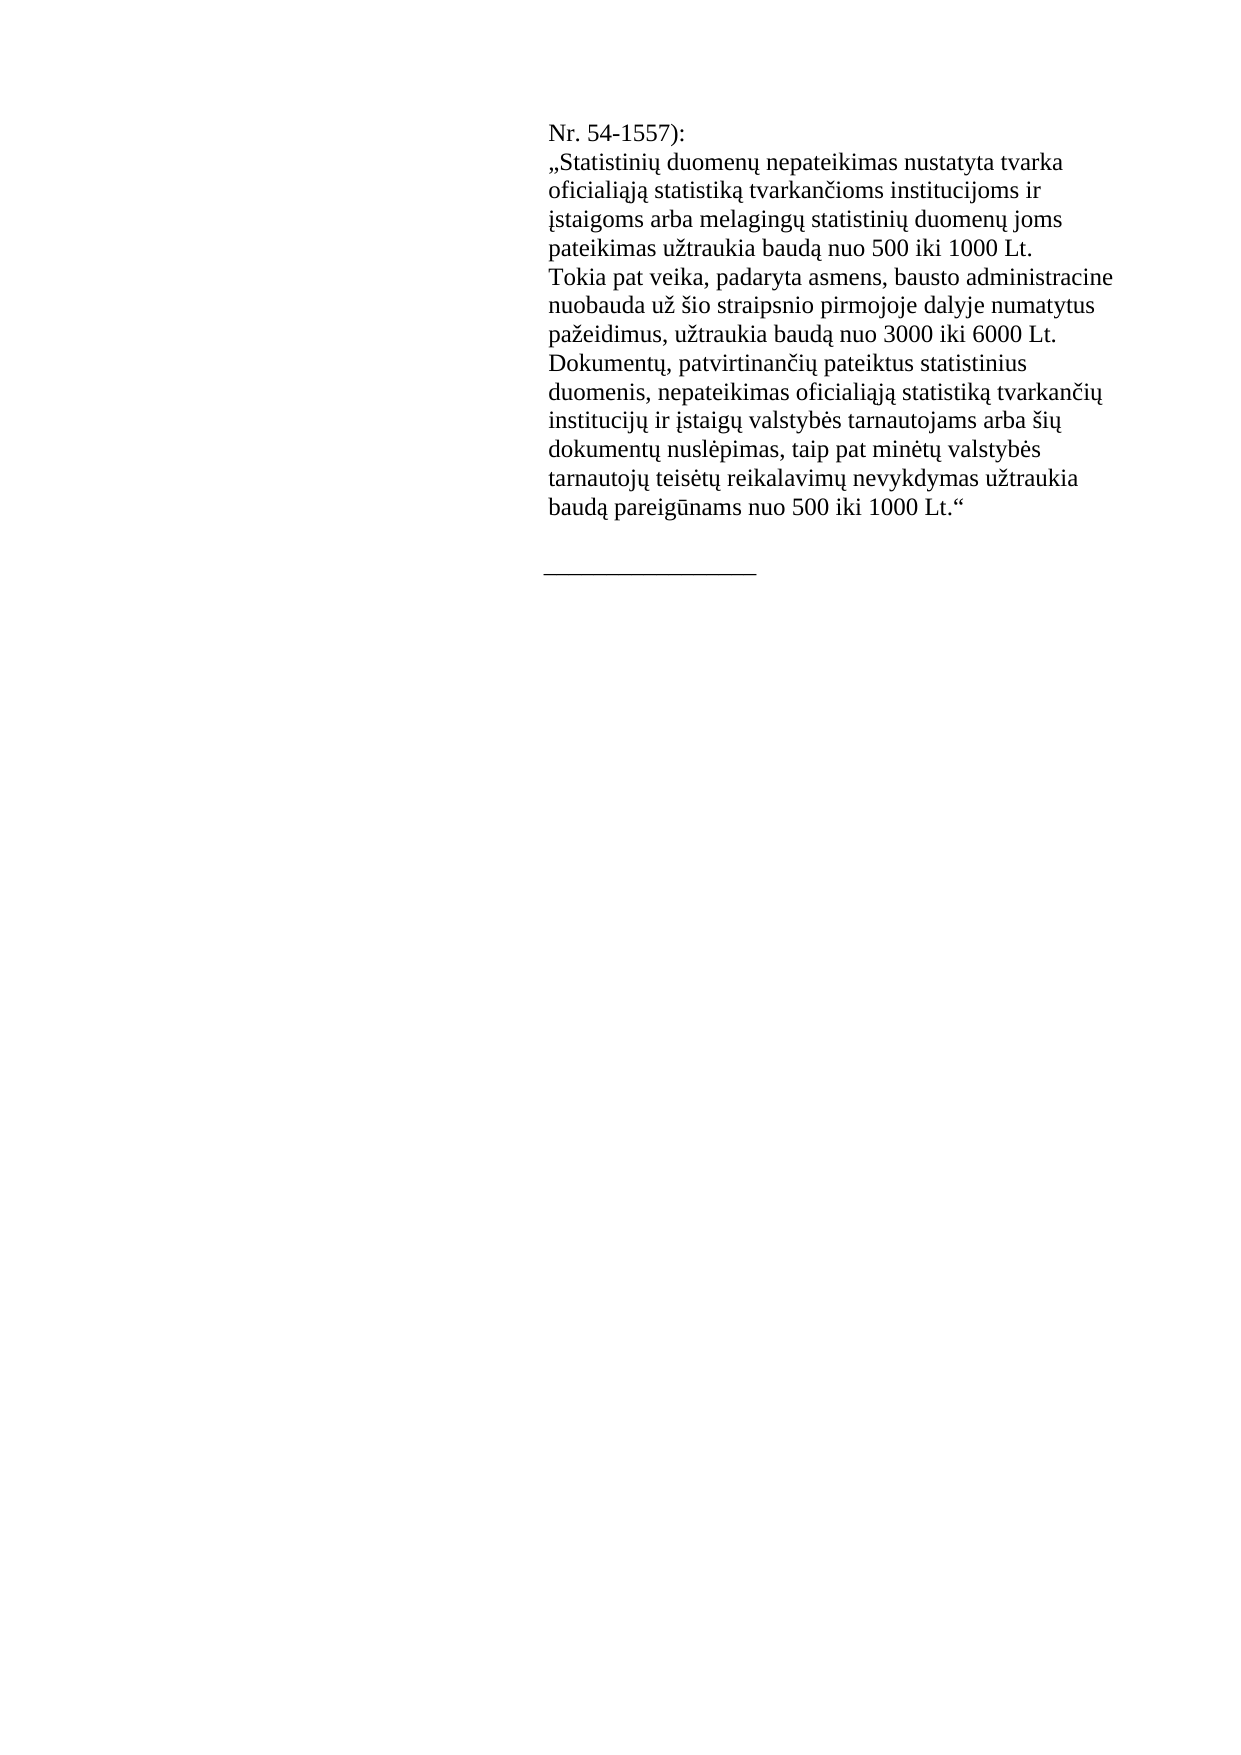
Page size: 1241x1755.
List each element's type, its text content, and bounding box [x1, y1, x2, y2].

table_cell Nr. 54-1557): „Statistinių duomenų nepateikimas nustatyta tvarka oficialiąją statistiką tvarkančioms institucijoms ir įstaigoms arba melagingų statistinių duomenų joms pateikimas užtraukia baudą nuo 500 iki 1000 Lt. Tokia pat veika, padaryta asmens, bausto administracine nuobauda už šio straipsnio pirmojoje dalyje numatytus pažeidimus, užtraukia baudą nuo 3000 iki 6000 Lt. Dokumentų, patvirtinančių pateiktus statistinius duomenis, nepateikimas oficialiąją statistiką tvarkančių institucijų ir įstaigų valstybės tarnautojams arba šių dokumentų nuslėpimas, taip pat minėtų valstybės tarnautojų teisėtų reikalavimų nevykdymas užtraukia baudą pareigūnams nuo 500 iki 1000 Lt.“ [544, 118, 1122, 521]
text _________________ [177, 549, 1122, 578]
table_cell [177, 118, 544, 521]
